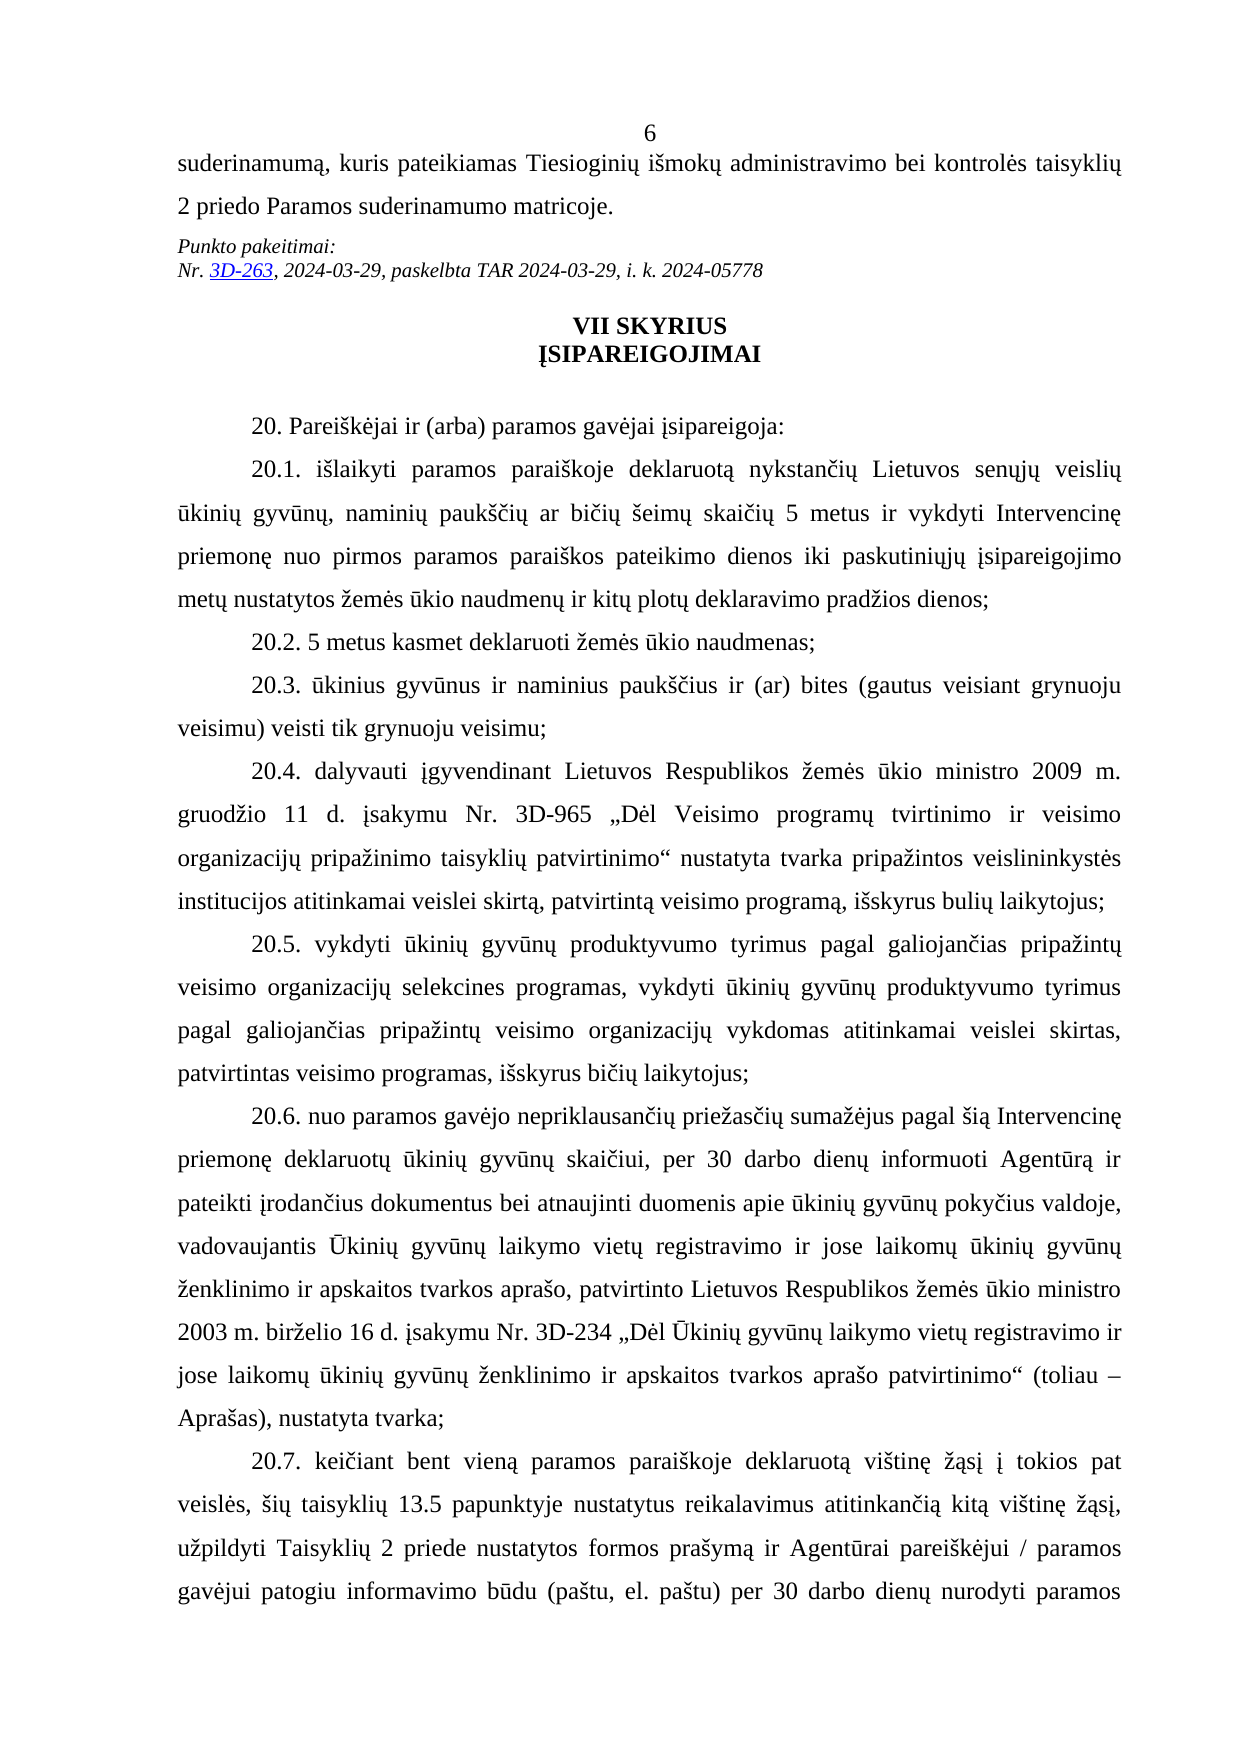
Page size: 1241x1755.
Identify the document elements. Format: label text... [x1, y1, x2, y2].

text 20. Pareiškėjai ir (arba) paramos gavėjai įsipareigoja: [177, 411, 1122, 440]
text ĮSIPAREIGOJIMAI [177, 339, 1122, 368]
text 20.1. išlaikyti paramos paraiškoje deklaruotą nykstančių Lietuvos senųjų veislių ūkinių gyvūnų, naminių paukščių ar bičių šeimų skaičių 5 metus ir vykdyti Intervencinę priemonę nuo pirmos paramos paraiškos pateikimo dienos iki paskutiniųjų įsipareigojimo metų nustatytos žemės ūkio naudmenų ir kitų plotų deklaravimo pradžios dienos; [177, 454, 1122, 613]
text 20.2. 5 metus kasmet deklaruoti žemės ūkio naudmenas; [177, 627, 1122, 656]
text suderinamumą, kuris pateikiamas Tiesioginių išmokų administravimo bei kontrolės taisyklių 2 priedo Paramos suderinamumo matricoje. [177, 148, 1122, 219]
text 20.3. ūkinius gyvūnus ir naminius paukščius ir (ar) bites (gautus veisiant grynuoju veisimu) veisti tik grynuoju veisimu; [177, 670, 1122, 742]
text 20.7. keičiant bent vieną paramos paraiškoje deklaruotą vištinę žąsį į tokios pat veislės, šių taisyklių 13.5 papunktyje nustatytus reikalavimus atitinkančią kitą vištinę žąsį, užpildyti Taisyklių 2 priede nustatytos formos prašymą ir Agentūrai pareiškėjui / paramos gavėjui patogiu informavimo būdu (paštu, el. paštu) per 30 darbo dienų nurodyti paramos [177, 1446, 1122, 1604]
text 20.4. dalyvauti įgyvendinant Lietuvos Respublikos žemės ūkio ministro 2009 m. gruodžio 11 d. įsakymu Nr. 3D-965 „Dėl Veisimo programų tvirtinimo ir veisimo organizacijų pripažinimo taisyklių patvirtinimo“ nustatyta tvarka pripažintos veislininkystės institucijos atitinkamai veislei skirtą, patvirtintą veisimo programą, išskyrus bulių laikytojus; [177, 756, 1122, 914]
text 20.6. nuo paramos gavėjo nepriklausančių priežasčių sumažėjus pagal šią Intervencinę priemonę deklaruotų ūkinių gyvūnų skaičiui, per 30 darbo dienų informuoti Agentūrą ir pateikti įrodančius dokumentus bei atnaujinti duomenis apie ūkinių gyvūnų pokyčius valdoje, vadovaujantis Ūkinių gyvūnų laikymo vietų registravimo ir jose laikomų ūkinių gyvūnų ženklinimo ir apskaitos tvarkos aprašo, patvirtinto Lietuvos Respublikos žemės ūkio ministro 2003 m. birželio 16 d. įsakymu Nr. 3D-234 „Dėl Ūkinių gyvūnų laikymo vietų registravimo ir jose laikomų ūkinių gyvūnų ženklinimo ir apskaitos tvarkos aprašo patvirtinimo“ (toliau – Aprašas), nustatyta tvarka; [177, 1101, 1122, 1432]
text 20.5. vykdyti ūkinių gyvūnų produktyvumo tyrimus pagal galiojančias pripažintų veisimo organizacijų selekcines programas, vykdyti ūkinių gyvūnų produktyvumo tyrimus pagal galiojančias pripažintų veisimo organizacijų vykdomas atitinkamai veislei skirtas, patvirtintas veisimo programas, išskyrus bičių laikytojus; [177, 929, 1122, 1087]
text VII SKYRIUS [177, 311, 1122, 339]
text Punkto pakeitimai: [177, 234, 1122, 258]
text Nr. 3D-263, 2024-03-29, paskelbta TAR 2024-03-29, i. k. 2024-05778 [177, 258, 1122, 282]
